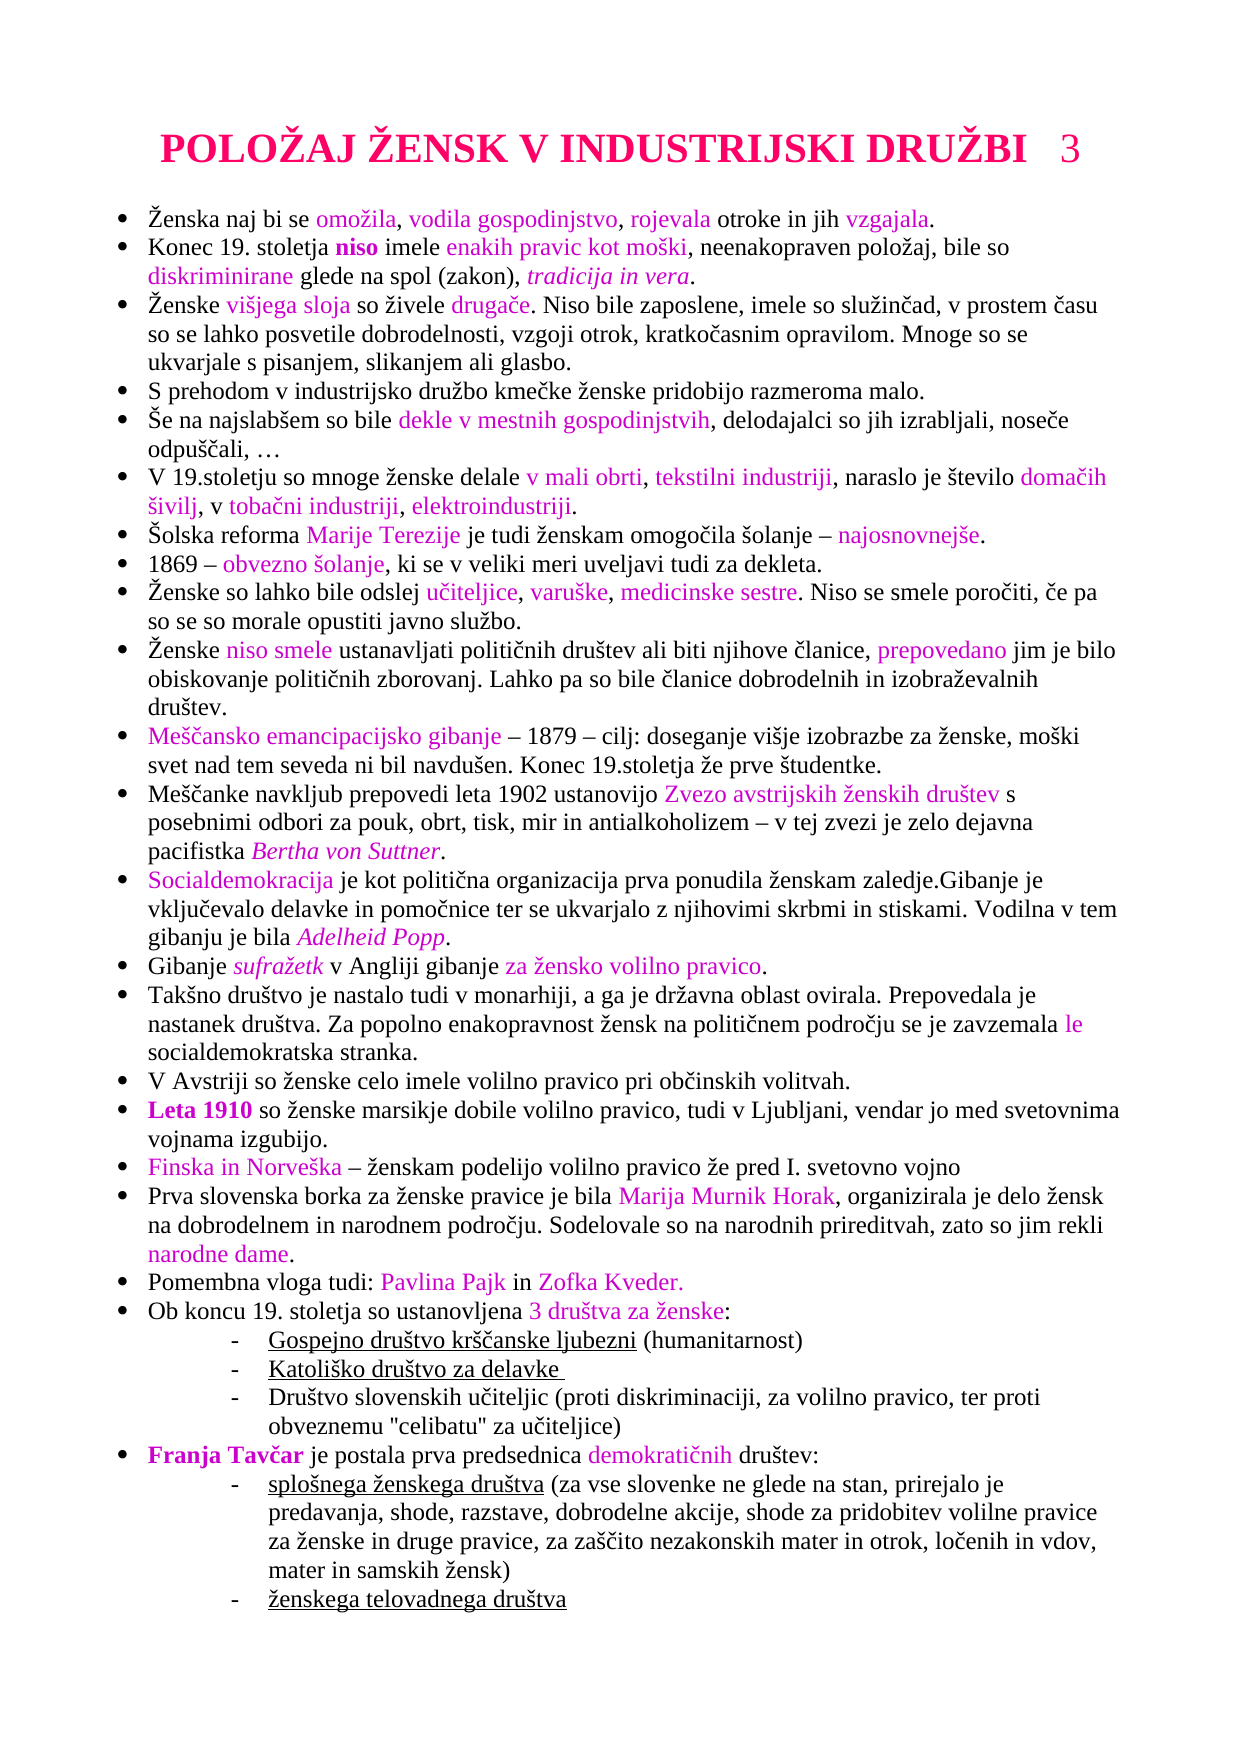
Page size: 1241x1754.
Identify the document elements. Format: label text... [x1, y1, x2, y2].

list Ženske so lahko bile odslej učiteljice, varuške, medicinske sestre. Niso se smele poročiti, če pa so se so morale opustiti javno službo. [118, 577, 1122, 635]
list ženskega telovadnega društva [231, 1584, 1122, 1612]
list Ženske niso smele ustanavljati političnih društev ali biti njihove članice, prepovedano jim je bilo obiskovanje političnih zborovanj. Lahko pa so bile članice dobrodelnih in izobraževalnih društev. [118, 635, 1122, 721]
list splošnega ženskega društva (za vse slovenke ne glede na stan, prirejalo je predavanja, shode, razstave, dobrodelne akcije, shode za pridobitev volilne pravice za ženske in druge pravice, za zaščito nezakonskih mater in otrok, ločenih in vdov, mater in samskih žensk) [231, 1469, 1122, 1584]
list Šolska reforma Marije Terezije je tudi ženskam omogočila šolanje – najosnovnejše. [118, 520, 1122, 549]
text POLOŽAJ ŽENSK V INDUSTRIJSKI DRUŽBI  [118, 118, 1122, 175]
list 1869 – obvezno šolanje, ki se v veliki meri uveljavi tudi za dekleta. [118, 549, 1122, 577]
list V Avstriji so ženske celo imele volilno pravico pri občinskih volitvah. [118, 1066, 1122, 1095]
list Prva slovenska borka za ženske pravice je bila Marija Murnik Horak, organizirala je delo žensk na dobrodelnem in narodnem področju. Sodelovale so na narodnih prireditvah, zato so jim rekli narodne dame. [118, 1181, 1122, 1267]
list S prehodom v industrijsko družbo kmečke ženske pridobijo razmeroma malo. [118, 376, 1122, 405]
list Socialdemokracija je kot politična organizacija prva ponudila ženskam zaledje.Gibanje je vključevalo delavke in pomočnice ter se ukvarjalo z njihovimi skrbmi in stiskami. Vodilna v tem gibanju je bila Adelheid Popp. [118, 865, 1122, 951]
list Katoliško društvo za delavke [231, 1354, 1122, 1382]
list Ob koncu 19. stoletja so ustanovljena 3 društva za ženske: [118, 1296, 1122, 1325]
list Franja Tavčar je postala prva predsednica demokratičnih društev: [118, 1440, 1122, 1469]
list Gospejno društvo krščanske ljubezni (humanitarnost) [231, 1325, 1122, 1354]
list Meščanke navkljub prepovedi leta 1902 ustanovijo Zvezo avstrijskih ženskih društev s posebnimi odbori za pouk, obrt, tisk, mir in antialkoholizem – v tej zvezi je zelo dejavna pacifistka Bertha von Suttner. [118, 779, 1122, 865]
list V 19.stoletju so mnoge ženske delale v mali obrti, tekstilni industriji, naraslo je število domačih šivilj, v tobačni industriji, elektroindustriji. [118, 462, 1122, 520]
list Leta 1910 so ženske marsikje dobile volilno pravico, tudi v Ljubljani, vendar jo med svetovnima vojnama izgubijo. [118, 1095, 1122, 1152]
list Takšno društvo je nastalo tudi v monarhiji, a ga je državna oblast ovirala. Prepovedala je nastanek društva. Za popolno enakopravnost žensk na političnem področju se je zavzemala le socialdemokratska stranka. [118, 980, 1122, 1066]
list Ženska naj bi se omožila, vodila gospodinjstvo, rojevala otroke in jih vzgajala. [118, 204, 1122, 232]
list Ženske višjega sloja so živele drugače. Niso bile zaposlene, imele so služinčad, v prostem času so se lahko posvetile dobrodelnosti, vzgoji otrok, kratkočasnim opravilom. Mnoge so se ukvarjale s pisanjem, slikanjem ali glasbo. [118, 290, 1122, 376]
list Meščansko emancipacijsko gibanje – 1879 – cilj: doseganje višje izobrazbe za ženske, moški svet nad tem seveda ni bil navdušen. Konec 19.stoletja že prve študentke. [118, 721, 1122, 779]
list Konec 19. stoletja niso imele enakih pravic kot moški, neenakopraven položaj, bile so diskriminirane glede na spol (zakon), tradicija in vera. [118, 232, 1122, 290]
list Pomembna vloga tudi: Pavlina Pajk in Zofka Kveder. [118, 1267, 1122, 1296]
list Še na najslabšem so bile dekle v mestnih gospodinjstvih, delodajalci so jih izrabljali, noseče odpuščali, … [118, 405, 1122, 462]
list Gibanje sufražetk v Angliji gibanje za žensko volilno pravico. [118, 951, 1122, 980]
list Finska in Norveška – ženskam podelijo volilno pravico že pred I. svetovno vojno [118, 1152, 1122, 1181]
list Društvo slovenskih učiteljic (proti diskriminaciji, za volilno pravico, ter proti obveznemu ''celibatu'' za učiteljice) [231, 1382, 1122, 1440]
